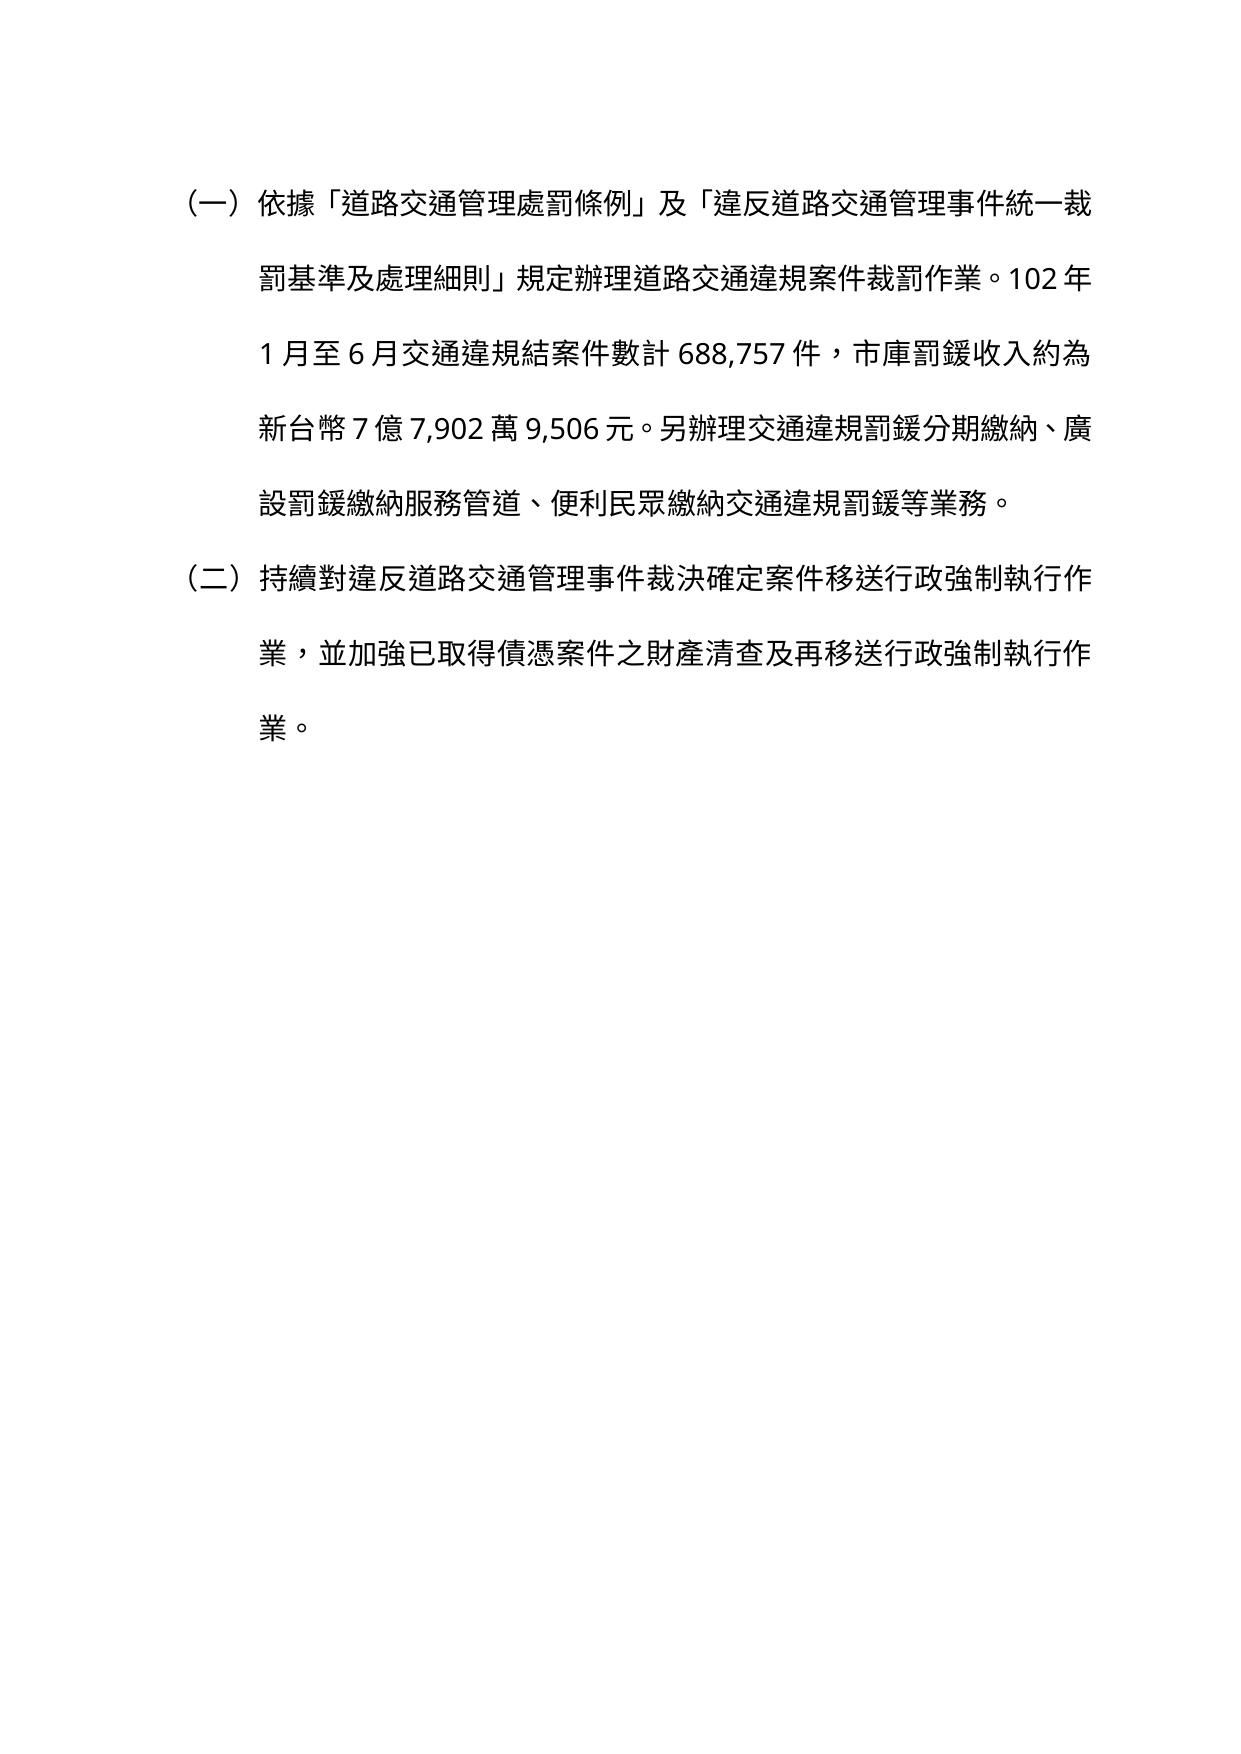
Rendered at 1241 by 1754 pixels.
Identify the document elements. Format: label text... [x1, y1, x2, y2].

text （一）依據「道路交通管理處罰條例」及「違反道路交通管理事件統一裁罰基準及處理細則」規定辦理道路交通違規案件裁罰作業。102年1月至6月交通違規結案件數計688,757件，市庫罰鍰收入約為新台幣7億7,902萬9,506元。另辦理交通違規罰鍰分期繳納、廣設罰鍰繳納服務管道、便利民眾繳納交通違規罰鍰等業務。 [169, 164, 1092, 539]
text （二）持續對違反道路交通管理事件裁決確定案件移送行政強制執行作業，並加強已取得債憑案件之財產清查及再移送行政強制執行作業。 [169, 539, 1092, 764]
